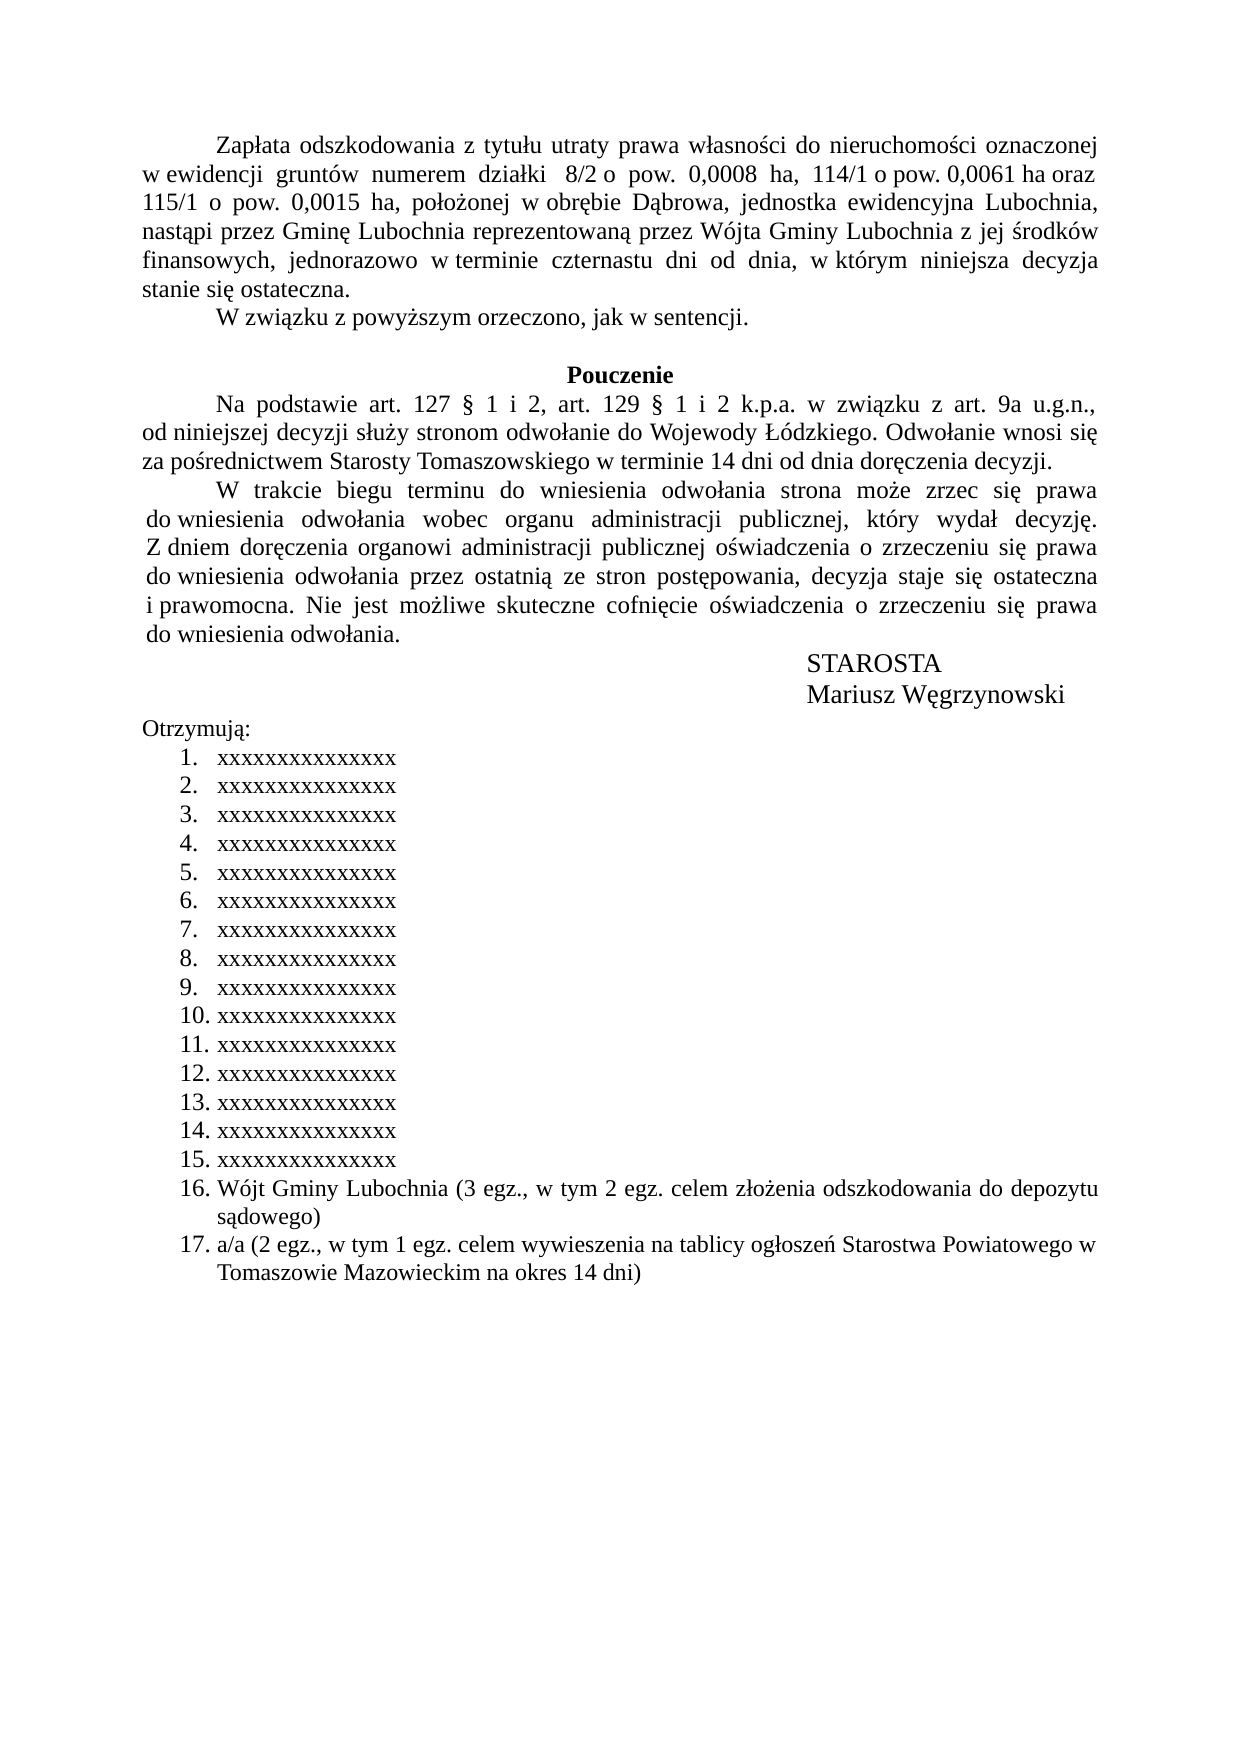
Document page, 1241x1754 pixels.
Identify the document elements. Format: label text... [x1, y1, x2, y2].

list xxxxxxxxxxxxxxx [179, 1001, 1098, 1029]
list a/a (2 egz., w tym 1 egz. celem wywieszenia na tablicy ogłoszeń Starostwa Powiatowego w Tomaszowie Mazowieckim na okres 14 dni) [179, 1229, 1098, 1286]
list xxxxxxxxxxxxxxx [179, 771, 1098, 799]
list xxxxxxxxxxxxxxx [179, 1116, 1098, 1144]
text Zapłata odszkodowania z tytułu utraty prawa własności do nieruchomości oznaczonej w ewidencji gruntów numerem działki 8/2 o pow. 0,0008 ha, 114/1 o pow. 0,0061 ha oraz [142, 130, 1098, 187]
list xxxxxxxxxxxxxxx [179, 1087, 1098, 1116]
list xxxxxxxxxxxxxxx [179, 1029, 1098, 1058]
text W związku z powyższym orzeczono, jak w sentencji. [142, 302, 1098, 331]
list Wójt Gminy Lubochnia (3 egz., w tym 2 egz. celem złożenia odszkodowania do depozytu sądowego) [179, 1173, 1098, 1229]
list xxxxxxxxxxxxxxx [179, 1058, 1098, 1087]
list xxxxxxxxxxxxxxx [179, 886, 1098, 914]
text Na podstawie art. 127 § 1 i 2, art. 129 § 1 i 2 k.p.a. w związku z art. 9a u.g.n., od niniejszej decyzji służy stronom odwołanie do Wojewody Łódzkiego. Odwołanie wnosi się za pośrednictwem Starosty Tomaszowskiego w terminie 14 dni od dnia doręczenia decyzji. [142, 389, 1098, 475]
list xxxxxxxxxxxxxxx [179, 914, 1098, 943]
text STAROSTA [142, 647, 1098, 678]
list xxxxxxxxxxxxxxx [179, 1144, 1098, 1173]
list xxxxxxxxxxxxxxx [179, 972, 1098, 1001]
list xxxxxxxxxxxxxxx [179, 857, 1098, 886]
list xxxxxxxxxxxxxxx [179, 799, 1098, 828]
list xxxxxxxxxxxxxxx [179, 742, 1098, 771]
list xxxxxxxxxxxxxxx [179, 828, 1098, 857]
text Otrzymują: [142, 714, 1098, 742]
text W trakcie biegu terminu do wniesienia odwołania strona może zrzec się prawa do wniesienia odwołania wobec organu administracji publicznej, który wydał decyzję. Z dniem doręczenia organowi administracji publicznej oświadczenia o zrzeczeniu się prawa do wniesienia odwołania przez ostatnią ze stron postępowania, decyzja staje się ostateczna i prawomocna. Nie jest możliwe skuteczne cofnięcie oświadczenia o zrzeczeniu się prawa do wniesienia odwołania. [146, 475, 1098, 647]
text 115/1 o pow. 0,0015 ha, położonej w obrębie Dąbrowa, jednostka ewidencyjna Lubochnia, nastąpi przez Gminę Lubochnia reprezentowaną przez Wójta Gminy Lubochnia z jej środków finansowych, jednorazowo w terminie czternastu dni od dnia, w którym niniejsza decyzja stanie się ostateczna. [142, 187, 1098, 302]
list xxxxxxxxxxxxxxx [179, 943, 1098, 972]
text Mariusz Węgrzynowski [142, 678, 1098, 710]
text Pouczenie [142, 360, 1098, 389]
